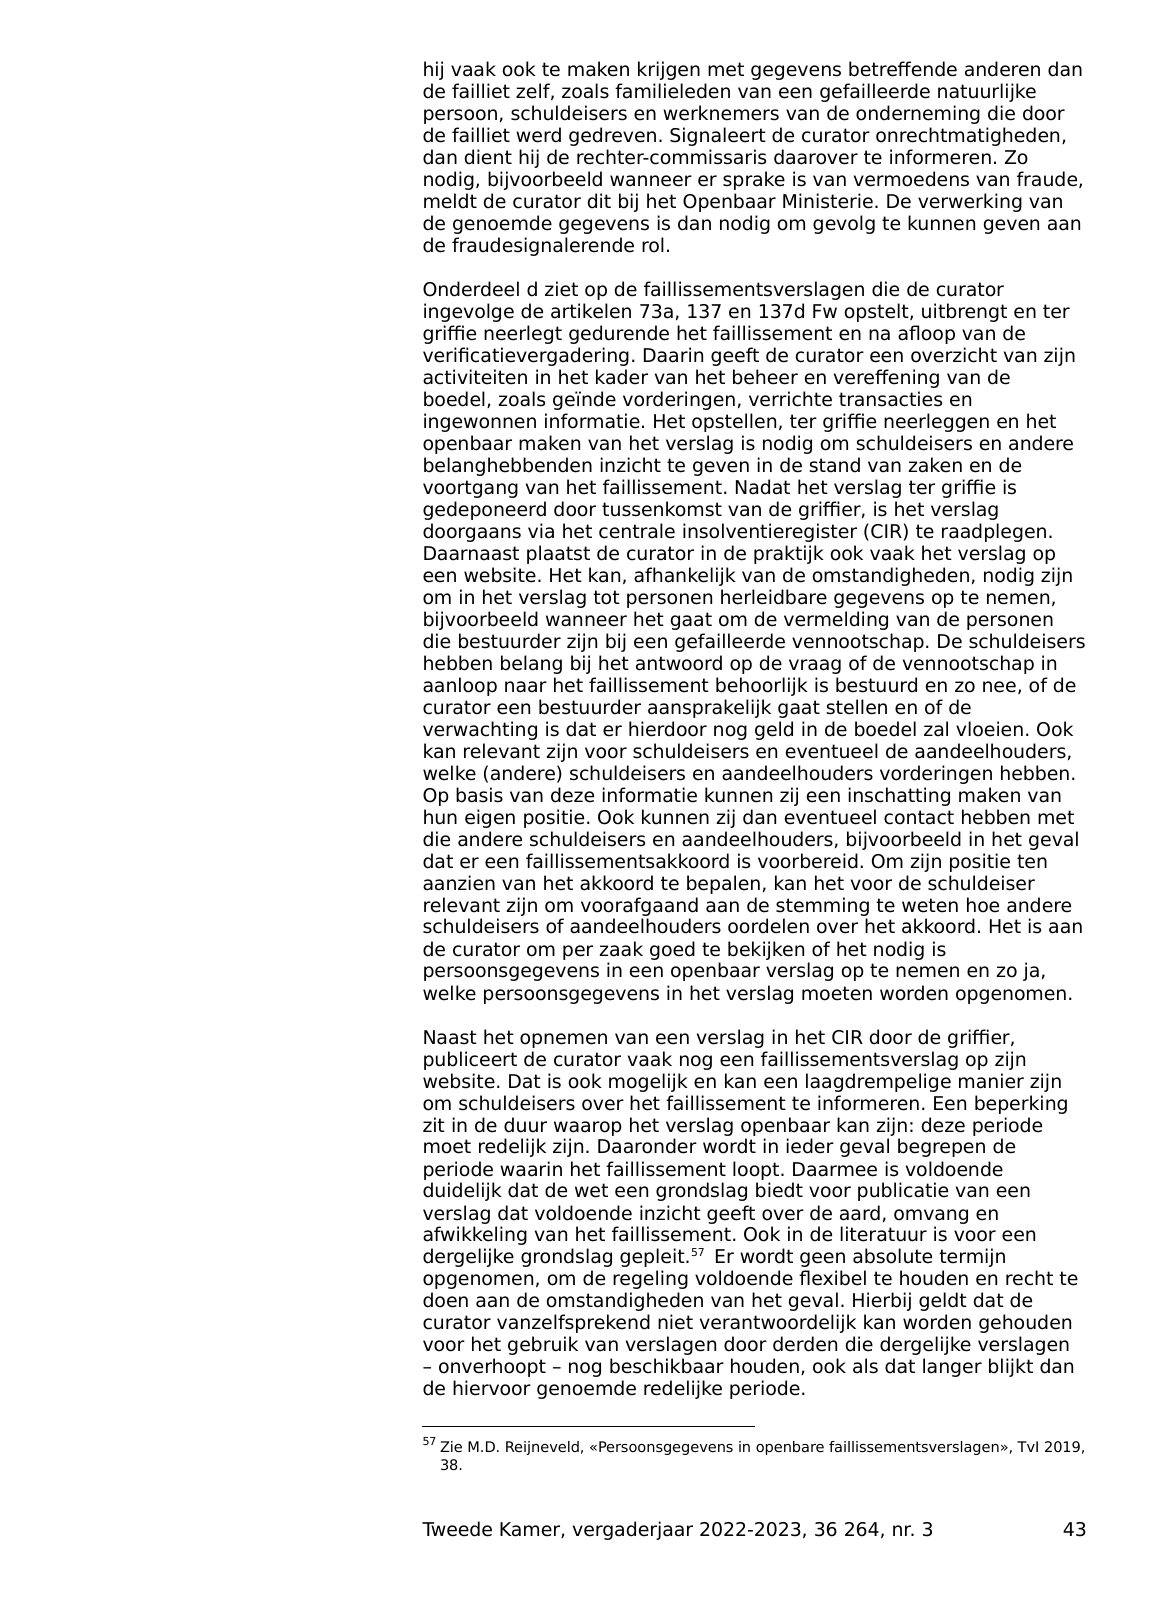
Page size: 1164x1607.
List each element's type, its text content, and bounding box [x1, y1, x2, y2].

text Naast het opnemen van een verslag in het CIR door de griffier, publiceert de curator vaak nog een faillissementsverslag op zijn website. Dat is ook mogelijk en kan een laagdrempelige manier zijn om schuldeisers over het faillissement te informeren. Een beperking zit in de duur waarop het verslag openbaar kan zijn: deze periode moet redelijk zijn. Daaronder wordt in ieder geval begrepen de periode waarin het faillissement loopt. Daarmee is voldoende duidelijk dat de wet een grondslag biedt voor publicatie van een verslag dat voldoende inzicht geeft over de aard, omvang en afwikkeling van het faillissement. Ook in de literatuur is voor een dergelijke grondslag gepleit. Er wordt geen absolute termijn opgenomen, om de regeling voldoende flexibel te houden en recht te doen aan de omstandigheden van het geval. Hierbij geldt dat de curator vanzelfsprekend niet verantwoordelijk kan worden gehouden voor het gebruik van verslagen door derden die dergelijke verslagen – onverhoopt – nog beschikbaar houden, ook als dat langer blijkt dan de hiervoor genoemde redelijke periode. [422, 1027, 1087, 1400]
text Zie M.D. Reijneveld, «Persoonsgegevens in openbare faillissementsverslagen», TvI 2019, 38. [422, 1435, 1087, 1474]
text hij vaak ook te maken krijgen met gegevens betreffende anderen dan de failliet zelf, zoals familieleden van een gefailleerde natuurlijke persoon, schuldeisers en werknemers van de onderneming die door de failliet werd gedreven. Signaleert de curator onrechtmatigheden, dan dient hij de rechter-commissaris daarover te informeren. Zo nodig, bijvoorbeeld wanneer er sprake is van vermoedens van fraude, meldt de curator dit bij het Openbaar Ministerie. De verwerking van de genoemde gegevens is dan nodig om gevolg te kunnen geven aan de fraudesignalerende rol. [422, 59, 1087, 257]
text Onderdeel d ziet op de faillissementsverslagen die de curator ingevolge de artikelen 73a, 137 en 137d Fw opstelt, uitbrengt en ter griffie neerlegt gedurende het faillissement en na afloop van de verificatievergadering. Daarin geeft de curator een overzicht van zijn activiteiten in het kader van het beheer en vereffening van de boedel, zoals geïnde vorderingen, verrichte transacties en ingewonnen informatie. Het opstellen, ter griffie neerleggen en het openbaar maken van het verslag is nodig om schuldeisers en andere belanghebbenden inzicht te geven in de stand van zaken en de voortgang van het faillissement. Nadat het verslag ter griffie is gedeponeerd door tussenkomst van de griffier, is het verslag doorgaans via het centrale insolventieregister (CIR) te raadplegen. Daarnaast plaatst de curator in de praktijk ook vaak het verslag op een website. Het kan, afhankelijk van de omstandigheden, nodig zijn om in het verslag tot personen herleidbare gegevens op te nemen, bijvoorbeeld wanneer het gaat om de vermelding van de personen die bestuurder zijn bij een gefailleerde vennootschap. De schuldeisers hebben belang bij het antwoord op de vraag of de vennootschap in aanloop naar het faillissement behoorlijk is bestuurd en zo nee, of de curator een bestuurder aansprakelijk gaat stellen en of de verwachting is dat er hierdoor nog geld in de boedel zal vloeien. Ook kan relevant zijn voor schuldeisers en eventueel de aandeelhouders, welke (andere) schuldeisers en aandeelhouders vorderingen hebben. Op basis van deze informatie kunnen zij een inschatting maken van hun eigen positie. Ook kunnen zij dan eventueel contact hebben met die andere schuldeisers en aandeelhouders, bijvoorbeeld in het geval dat er een faillissementsakkoord is voorbereid. Om zijn positie ten aanzien van het akkoord te bepalen, kan het voor de schuldeiser relevant zijn om voorafgaand aan de stemming te weten hoe andere schuldeisers of aandeelhouders oordelen over het akkoord. Het is aan de curator om per zaak goed te bekijken of het nodig is persoonsgegevens in een openbaar verslag op te nemen en zo ja, welke persoonsgegevens in het verslag moeten worden opgenomen. [422, 279, 1087, 1004]
